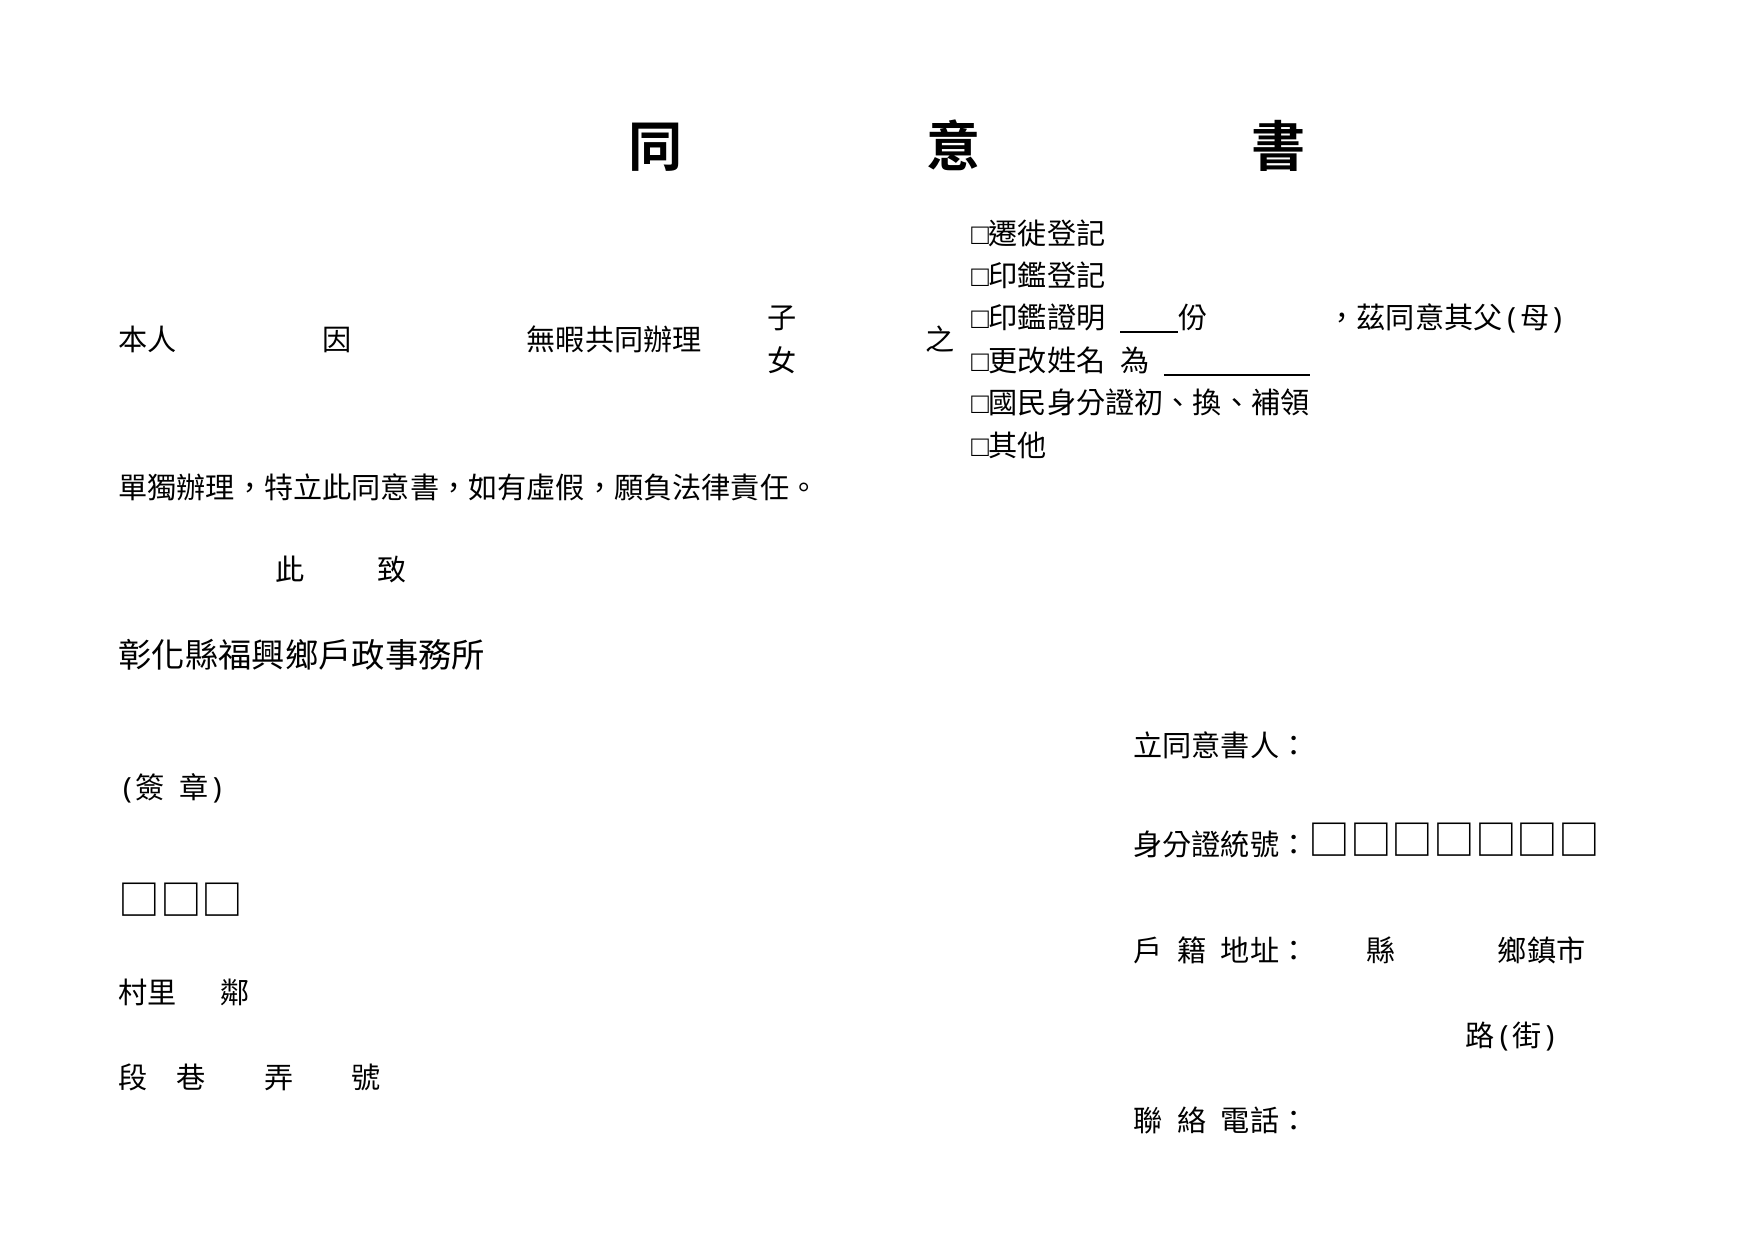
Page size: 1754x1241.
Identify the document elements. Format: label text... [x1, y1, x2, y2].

table_cell [1324, 380, 1639, 422]
table_cell □印鑑登記 [968, 253, 1324, 295]
table_cell □國民身分證初、換、補領 [968, 380, 1324, 422]
table_cell □印鑑證明 份 □更改姓名 為 [968, 295, 1324, 380]
table_cell □其他 [968, 422, 1324, 464]
table_cell 本人 因 無暇共同辦理 [115, 210, 706, 464]
table_cell 之 [806, 210, 968, 464]
table_header 同 意 書 [115, 103, 1639, 210]
table_cell 子 女 [706, 210, 806, 464]
table_cell [1324, 422, 1639, 464]
table_cell 單獨辦理，特立此同意書，如有虛假，願負法律責任。 此 致 彰化縣福興鄉戶政事務所 立同意書人： (簽 章) 身分證統號：□□□□□□□□□□ 戶 籍 地址： 縣 鄉鎮市 村里 鄰 路(街) 段 巷 弄 號 聯 絡 電話： [115, 465, 1639, 1151]
table_cell □遷徙登記 [968, 210, 1324, 253]
table_cell [1324, 210, 1639, 253]
table_cell [1324, 253, 1639, 295]
table_cell ，茲同意其父(母) [1324, 295, 1639, 380]
